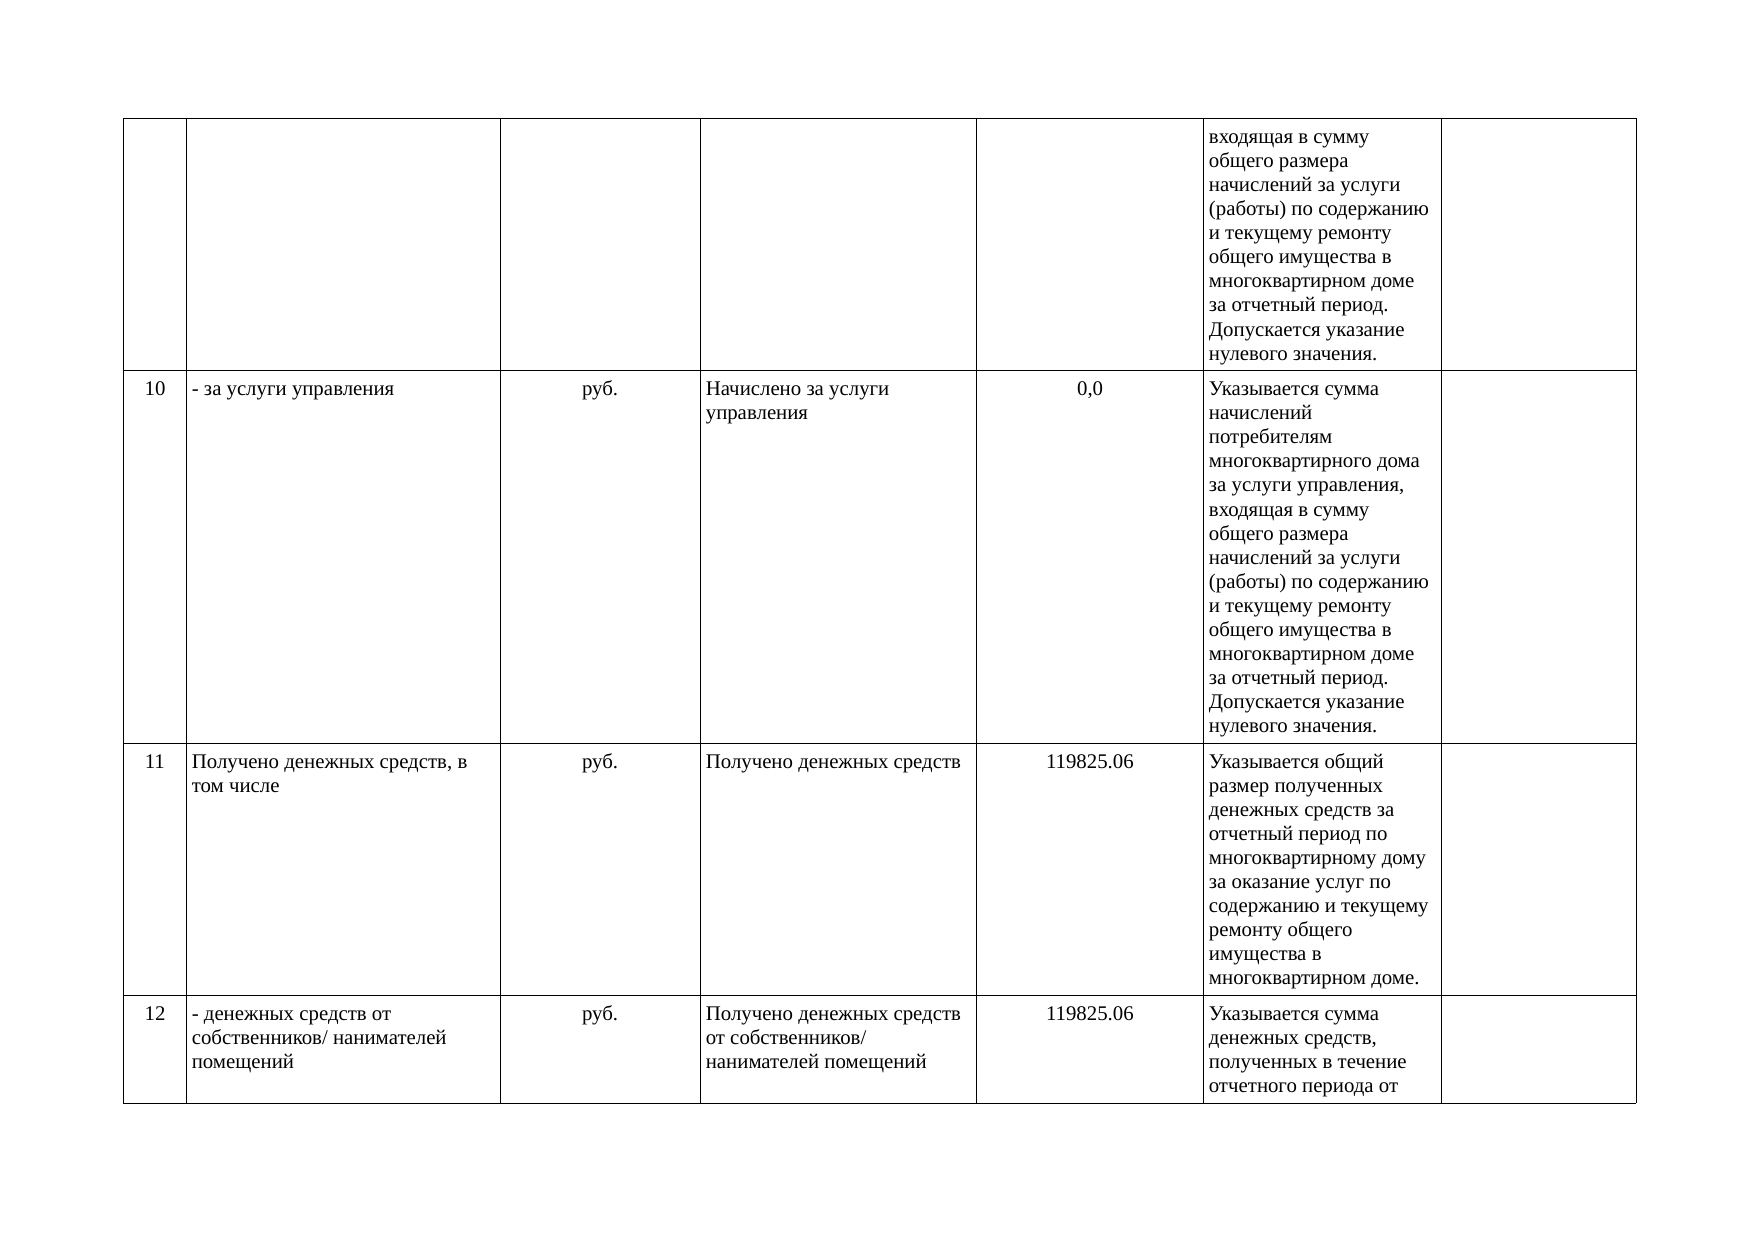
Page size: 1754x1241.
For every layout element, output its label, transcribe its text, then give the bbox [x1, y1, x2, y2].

table_cell [124, 119, 186, 370]
table_cell Получено денежных средств от собственников/ нанимателей помещений [701, 996, 976, 1103]
table_cell 12 [124, 996, 186, 1103]
table_cell 0,0 [977, 371, 1203, 743]
table_cell Указывается общий размер полученных денежных средств за отчетный период по многоквартирному дому за оказание услуг по содержанию и текущему ремонту общего имущества в многоквартирном доме. [1204, 744, 1441, 995]
table_cell - денежных средств от собственников/ нанимателей помещений [187, 996, 500, 1103]
table_cell 119825,06 [977, 744, 1203, 995]
table_cell руб. [501, 744, 700, 995]
table_cell [1442, 996, 1636, 1103]
table_cell Начислено за услуги управления [701, 371, 976, 743]
table_cell 10 [124, 371, 186, 743]
table_cell [977, 119, 1203, 370]
table_cell Указывается сумма денежных средств, полученных в течение отчетного периода от [1204, 996, 1441, 1103]
table_cell Указывается сумма начислений потребителям многоквартирного дома за услуги управления, входящая в сумму общего размера начислений за услуги (работы) по содержанию и текущему ремонту общего имущества в многоквартирном доме за отчетный период. Допускается указание нулевого значения. [1204, 371, 1441, 743]
table_cell 119825,06 [977, 996, 1203, 1103]
table_cell руб. [501, 996, 700, 1103]
table_cell 11 [124, 744, 186, 995]
table_cell [701, 119, 976, 370]
table_cell [1442, 744, 1636, 995]
table_cell Получено денежных средств, в том числе [187, 744, 500, 995]
table_cell Получено денежных средств [701, 744, 976, 995]
table_cell руб. [501, 371, 700, 743]
table_cell [1442, 119, 1636, 370]
table_cell входящая в сумму общего размера начислений за услуги (работы) по содержанию и текущему ремонту общего имущества в многоквартирном доме за отчетный период. Допускается указание нулевого значения. [1204, 119, 1441, 370]
table_cell - за услуги управления [187, 371, 500, 743]
table_cell [187, 119, 500, 370]
table_cell [501, 119, 700, 370]
table_cell [1442, 371, 1636, 743]
